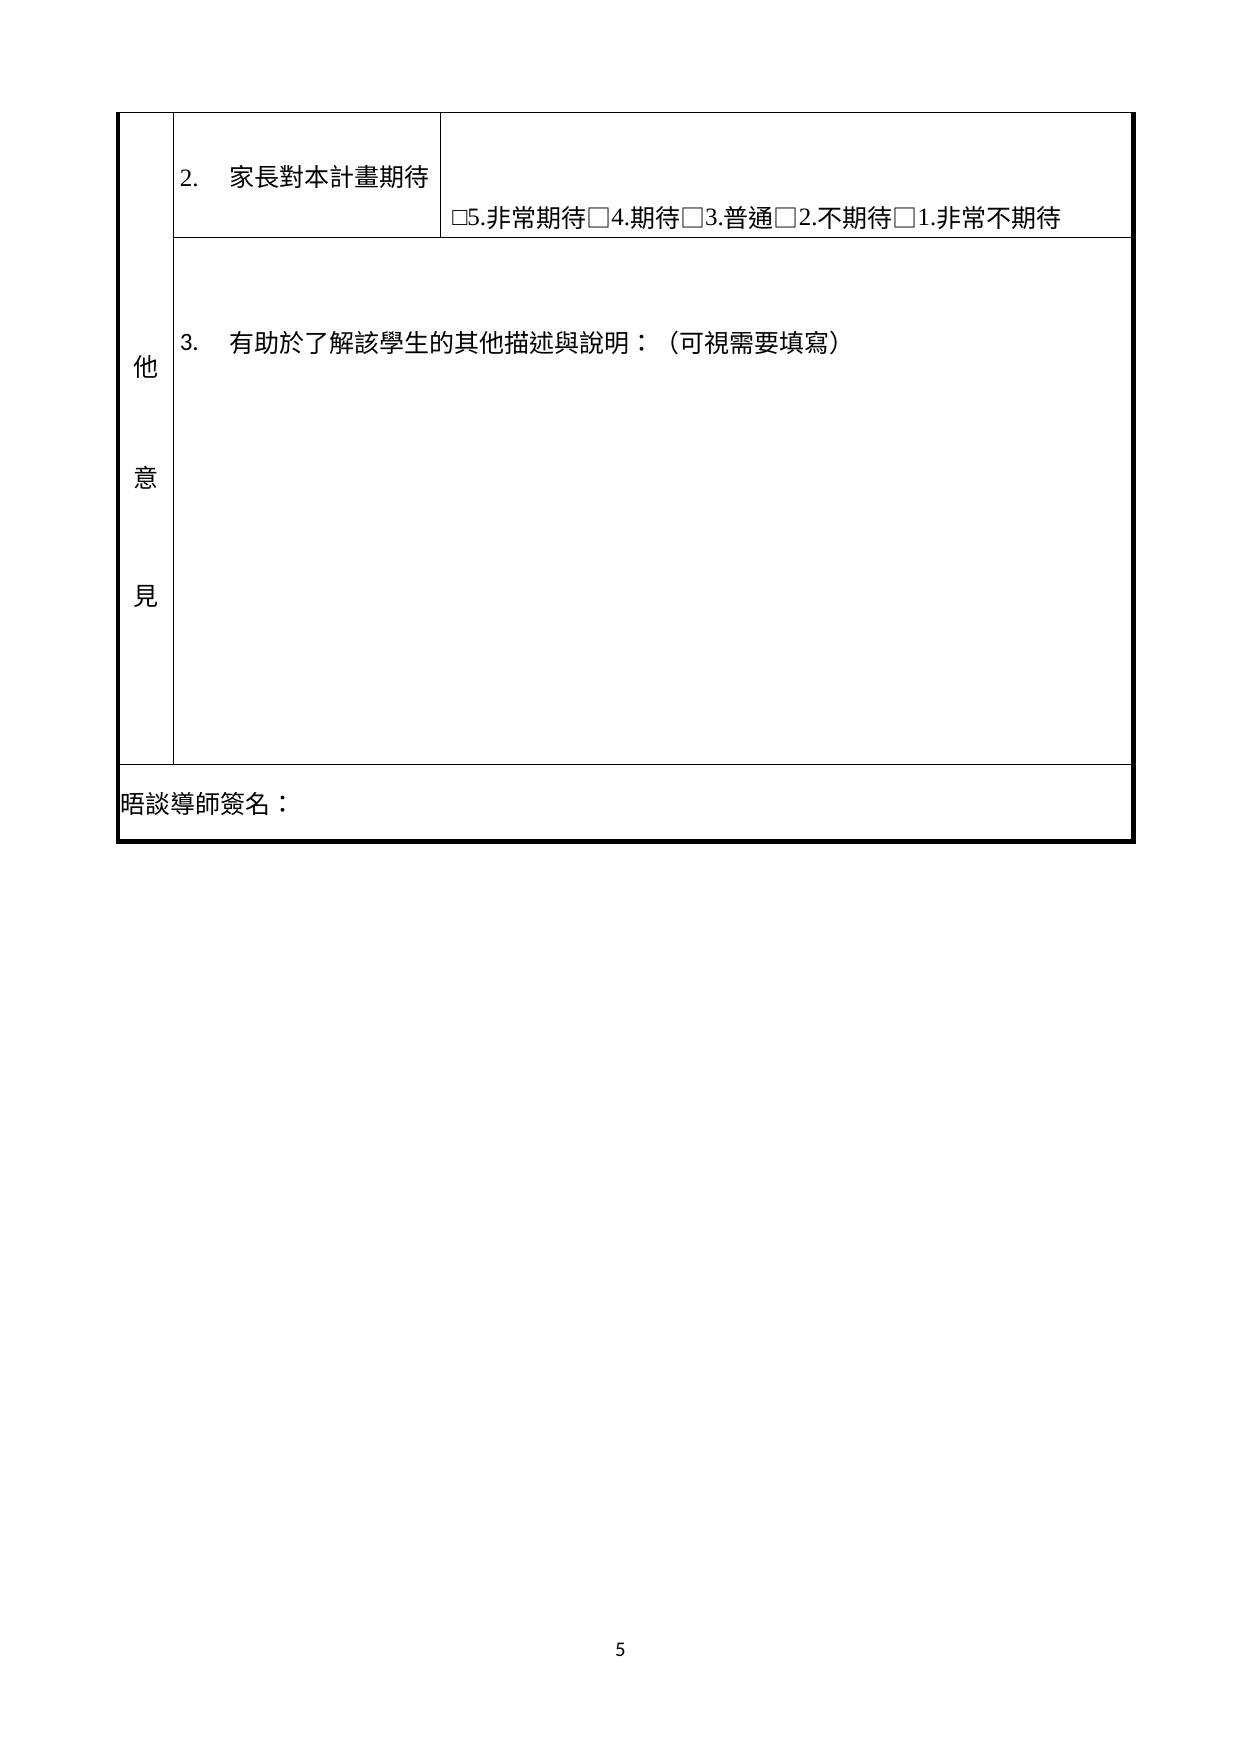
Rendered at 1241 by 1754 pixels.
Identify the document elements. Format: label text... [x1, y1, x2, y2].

table_cell 他 意 見 [120, 113, 173, 764]
table_cell 有助於了解該學生的其他描述與說明：（可視需要填寫） [174, 238, 1131, 764]
table_cell 晤談導師簽名： [120, 765, 1131, 839]
table_cell 家長對本計畫期待 [174, 113, 440, 237]
table_cell □5.非常期待□4.期待□3.普通□2.不期待□1.非常不期待 [441, 113, 1131, 237]
